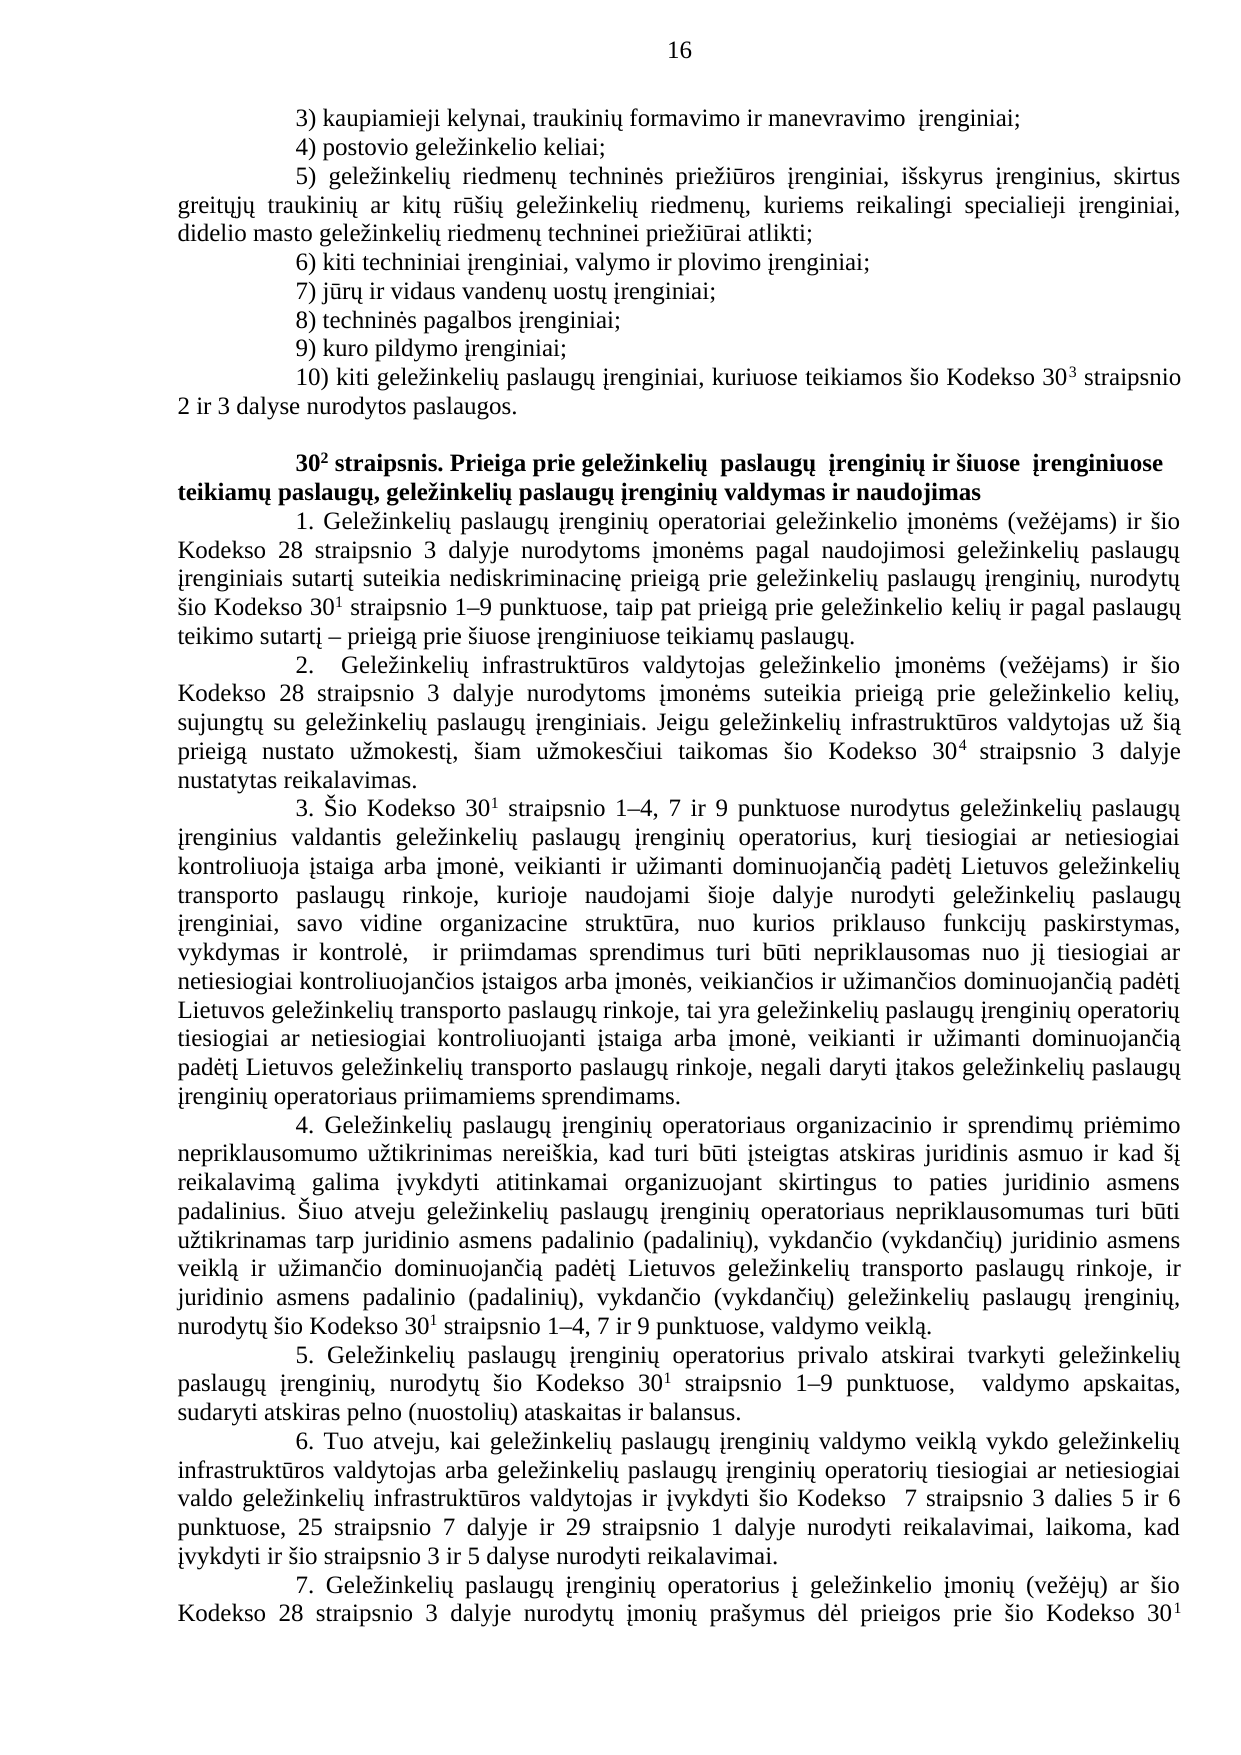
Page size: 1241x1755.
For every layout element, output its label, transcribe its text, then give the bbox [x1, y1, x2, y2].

text 9) kuro pildymo įrenginiai; [177, 333, 1181, 362]
text 3. Šio Kodekso 301 straipsnio 1–4, 7 ir 9 punktuose nurodytus geležinkelių paslaugų įrenginius valdantis geležinkelių paslaugų įrenginių operatorius, kurį tiesiogiai ar netiesiogiai kontroliuoja įstaiga arba įmonė, veikianti ir užimanti dominuojančią padėtį Lietuvos geležinkelių transporto paslaugų rinkoje, kurioje naudojami šioje dalyje nurodyti geležinkelių paslaugų įrenginiai, savo vidine organizacine struktūra, nuo kurios priklauso funkcijų paskirstymas, vykdymas ir kontrolė, ir priimdamas sprendimus turi būti nepriklausomas nuo jį tiesiogiai ar netiesiogiai kontroliuojančios įstaigos arba įmonės, veikiančios ir užimančios dominuojančią padėtį Lietuvos geležinkelių transporto paslaugų rinkoje, tai yra geležinkelių paslaugų įrenginių operatorių tiesiogiai ar netiesiogiai kontroliuojanti įstaiga arba įmonė, veikianti ir užimanti dominuojančią padėtį Lietuvos geležinkelių transporto paslaugų rinkoje, negali daryti įtakos geležinkelių paslaugų įrenginių operatoriaus priimamiems sprendimams. [177, 793, 1181, 1110]
text 7) jūrų ir vidaus vandenų uostų įrenginiai; [177, 276, 1181, 305]
text 302 straipsnis. Prieiga prie geležinkelių paslaugų įrenginių ir šiuose įrenginiuose [295, 448, 1167, 477]
text 2. Geležinkelių infrastruktūros valdytojas geležinkelio įmonėms (vežėjams) ir šio Kodekso 28 straipsnio 3 dalyje nurodytoms įmonėms suteikia prieigą prie geležinkelio kelių, sujungtų su geležinkelių paslaugų įrenginiais. Jeigu geležinkelių infrastruktūros valdytojas už šią prieigą nustato užmokestį, šiam užmokesčiui taikomas šio Kodekso 304 straipsnio 3 dalyje nustatytas reikalavimas. [177, 650, 1181, 793]
text 5. Geležinkelių paslaugų įrenginių operatorius privalo atskirai tvarkyti geležinkelių paslaugų įrenginių, nurodytų šio Kodekso 301 straipsnio 1–9 punktuose, valdymo apskaitas, sudaryti atskiras pelno (nuostolių) ataskaitas ir balansus. [177, 1340, 1181, 1426]
text 7. Geležinkelių paslaugų įrenginių operatorius į geležinkelio įmonių (vežėjų) ar šio Kodekso 28 straipsnio 3 dalyje nurodytų įmonių prašymus dėl prieigos prie šio Kodekso 301 [177, 1570, 1181, 1627]
text 1. Geležinkelių paslaugų įrenginių operatoriai geležinkelio įmonėms (vežėjams) ir šio Kodekso 28 straipsnio 3 dalyje nurodytoms įmonėms pagal naudojimosi geležinkelių paslaugų įrenginiais sutartį suteikia nediskriminacinę prieigą prie geležinkelių paslaugų įrenginių, nurodytų šio Kodekso 301 straipsnio 1–9 punktuose, taip pat prieigą prie geležinkelio kelių ir pagal paslaugų teikimo sutartį – prieigą prie šiuose įrenginiuose teikiamų paslaugų. [177, 506, 1181, 650]
text 3) kaupiamieji kelynai, traukinių formavimo ir manevravimo įrenginiai; [177, 103, 1181, 132]
text 10) kiti geležinkelių paslaugų įrenginiai, kuriuose teikiamos šio Kodekso 303 straipsnio 2 ir 3 dalyse nurodytos paslaugos. [177, 362, 1181, 420]
text 6) kiti techniniai įrenginiai, valymo ir plovimo įrenginiai; [177, 247, 1181, 276]
text 4. Geležinkelių paslaugų įrenginių operatoriaus organizacinio ir sprendimų priėmimo nepriklausomumo užtikrinimas nereiškia, kad turi būti įsteigtas atskiras juridinis asmuo ir kad šį reikalavimą galima įvykdyti atitinkamai organizuojant skirtingus to paties juridinio asmens padalinius. Šiuo atveju geležinkelių paslaugų įrenginių operatoriaus nepriklausomumas turi būti užtikrinamas tarp juridinio asmens padalinio (padalinių), vykdančio (vykdančių) juridinio asmens veiklą ir užimančio dominuojančią padėtį Lietuvos geležinkelių transporto paslaugų rinkoje, ir juridinio asmens padalinio (padalinių), vykdančio (vykdančių) geležinkelių paslaugų įrenginių, nurodytų šio Kodekso 301 straipsnio 1–4, 7 ir 9 punktuose, valdymo veiklą. [177, 1110, 1181, 1340]
text 4) postovio geležinkelio keliai; [177, 132, 1181, 161]
text 8) techninės pagalbos įrenginiai; [177, 305, 1181, 333]
text teikiamų paslaugų, geležinkelių paslaugų įrenginių valdymas ir naudojimas [177, 477, 1167, 506]
text 5) geležinkelių riedmenų techninės priežiūros įrenginiai, išskyrus įrenginius, skirtus greitųjų traukinių ar kitų rūšių geležinkelių riedmenų, kuriems reikalingi specialieji įrenginiai, didelio masto geležinkelių riedmenų techninei priežiūrai atlikti; [177, 161, 1181, 247]
text 6. Tuo atveju, kai geležinkelių paslaugų įrenginių valdymo veiklą vykdo geležinkelių infrastruktūros valdytojas arba geležinkelių paslaugų įrenginių operatorių tiesiogiai ar netiesiogiai valdo geležinkelių infrastruktūros valdytojas ir įvykdyti šio Kodekso 7 straipsnio 3 dalies 5 ir 6 punktuose, 25 straipsnio 7 dalyje ir 29 straipsnio 1 dalyje nurodyti reikalavimai, laikoma, kad įvykdyti ir šio straipsnio 3 ir 5 dalyse nurodyti reikalavimai. [177, 1426, 1181, 1570]
